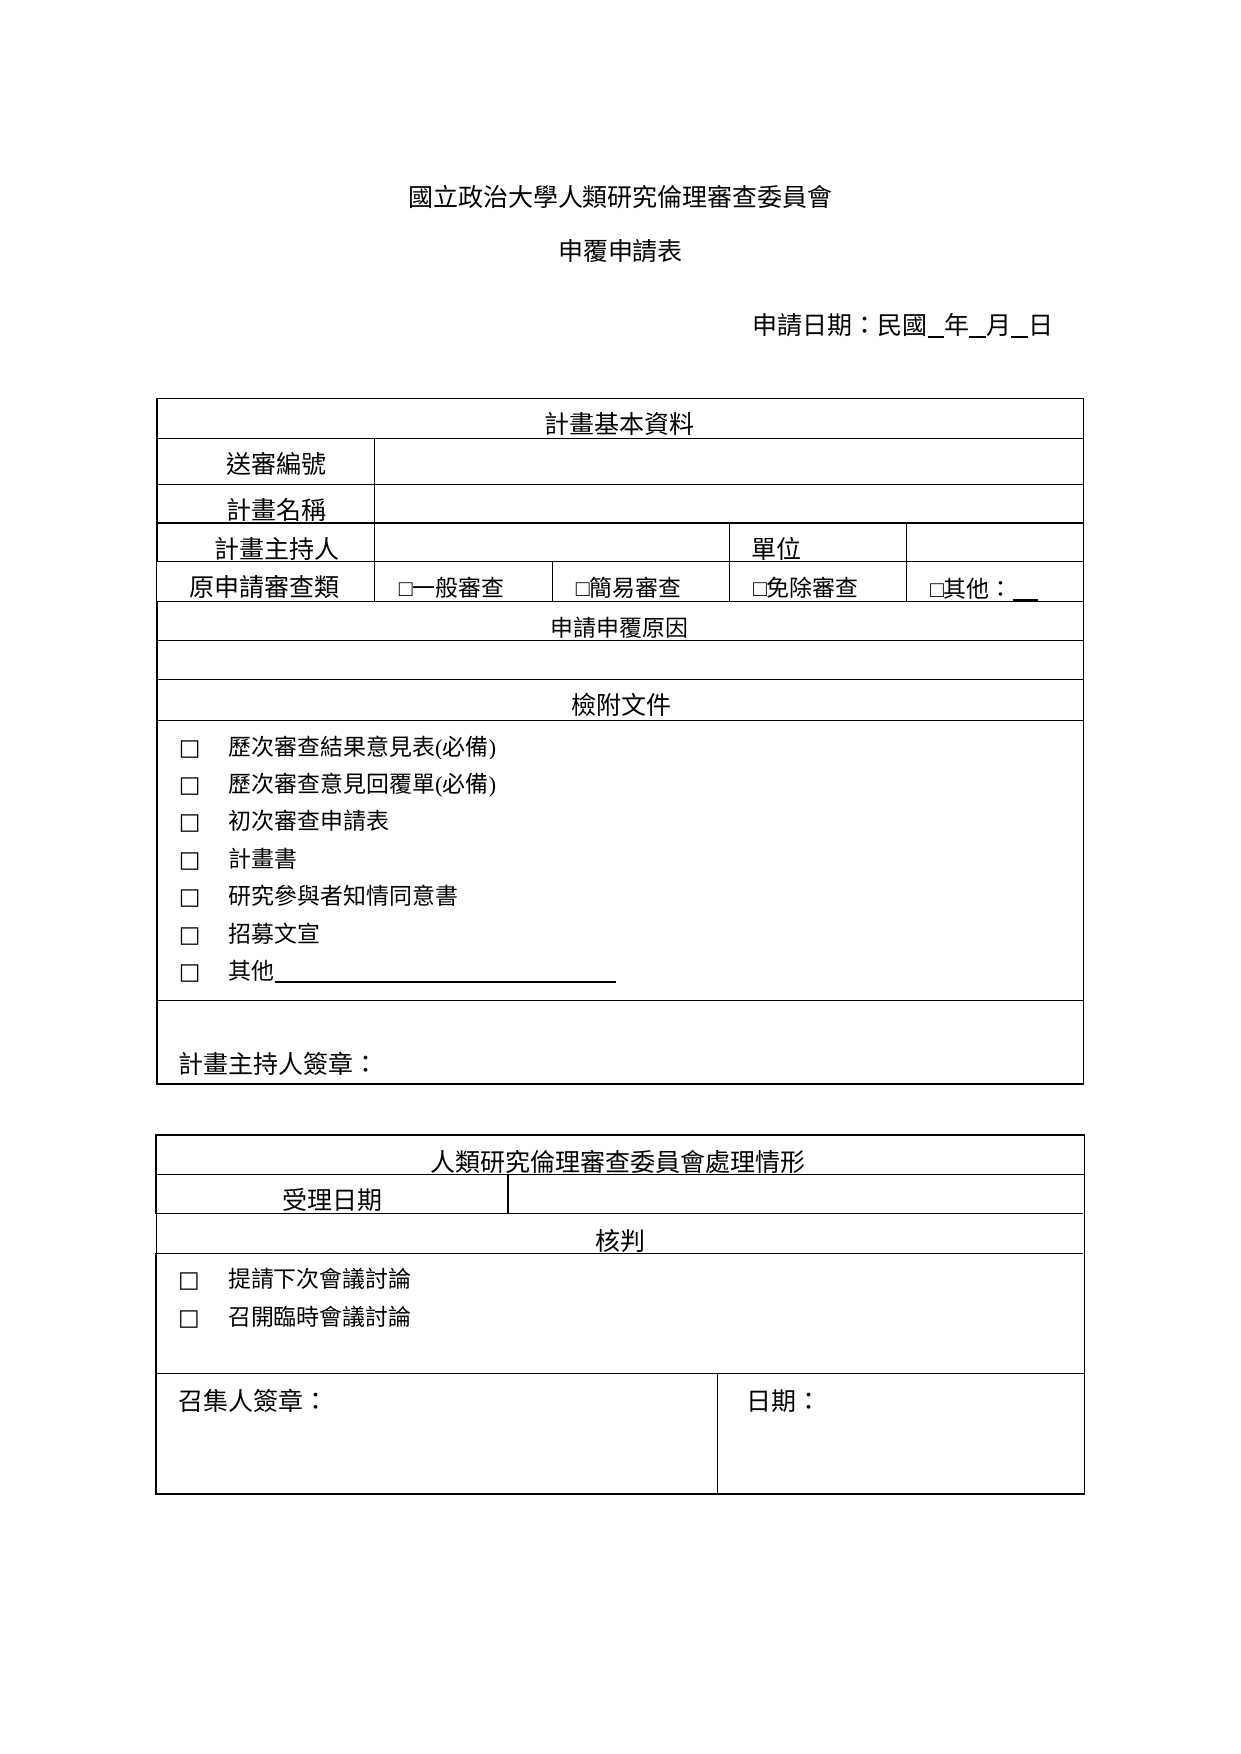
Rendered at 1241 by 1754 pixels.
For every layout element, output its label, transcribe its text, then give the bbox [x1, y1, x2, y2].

table_cell □免除審查 [730, 562, 906, 601]
table_cell 原申請審查類別 [157, 562, 374, 601]
table_cell [375, 439, 1083, 484]
table_cell 送審編號 [158, 439, 374, 484]
table_cell [158, 641, 1083, 679]
table_cell □ 歷次審查意見回覆單(必備) [158, 758, 1083, 796]
table_cell □ 計畫書 [158, 833, 1083, 871]
table_header 人類研究倫理審查委員會處理情形 [157, 1136, 1084, 1173]
table_cell 計畫主持人簽章： [158, 1001, 1083, 1083]
table_cell [375, 524, 729, 561]
table_cell 核判 [157, 1213, 1084, 1252]
table_cell 計畫主持人 [158, 524, 374, 561]
table_cell □一般審查 [375, 562, 552, 601]
table_cell [375, 485, 1083, 522]
table_cell 計畫名稱 [158, 485, 374, 522]
table_cell [907, 524, 1083, 561]
table_cell □ 提請下次會議討論 □ 召開臨時會議討論 [157, 1253, 1084, 1373]
table_cell 單位 [730, 524, 906, 561]
table_cell □ 其他 [158, 946, 1083, 1000]
text 申覆申請表 [187, 231, 1053, 268]
text 國立政治大學人類研究倫理審查委員會 [187, 177, 1053, 213]
table_cell □ 研究參與者知情同意書 [158, 871, 1083, 908]
text 申請日期：民國 年 月 日 [210, 298, 1053, 336]
table_cell 受理日期 [157, 1175, 507, 1213]
table_cell 召集人簽章： [157, 1374, 717, 1493]
table_cell □簡易審查 [553, 562, 729, 601]
table_header 計畫基本資料 [158, 399, 1083, 438]
table_cell □ 歷次審查結果意見表(必備) [158, 721, 1083, 758]
table_cell [509, 1175, 1084, 1213]
table_cell □ 初次審查申請表 [158, 796, 1083, 833]
table_cell 日期： [718, 1374, 1084, 1493]
table_cell 檢附文件 [158, 680, 1083, 720]
table_cell 申請申覆原因 [158, 602, 1083, 640]
table_cell □ 招募文宣 [158, 908, 1083, 946]
table_cell □其他： [907, 562, 1083, 601]
